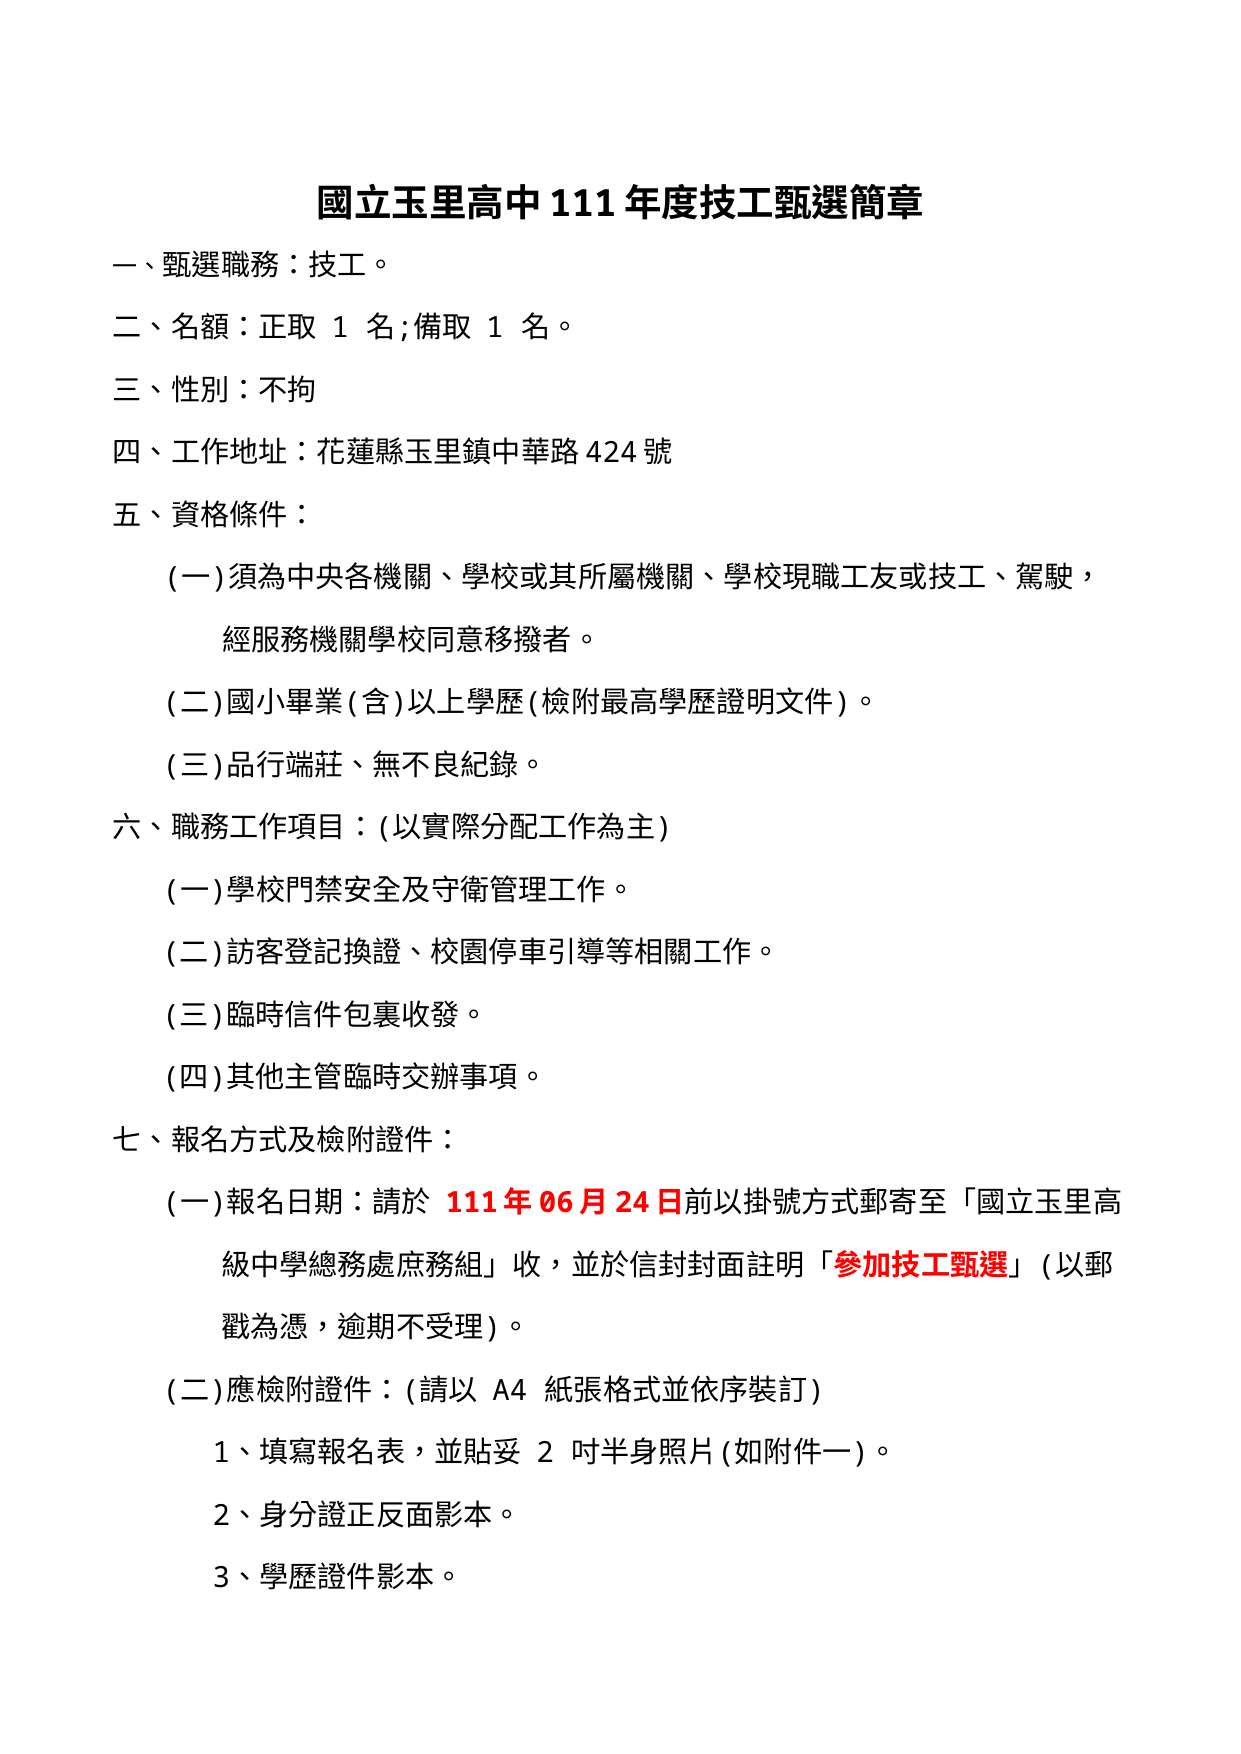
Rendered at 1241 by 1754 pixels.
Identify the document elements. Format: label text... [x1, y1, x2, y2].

text 七、報名方式及檢附證件： [112, 1096, 1128, 1158]
text 三、性別：不拘 [112, 346, 1128, 408]
text (三)品行端莊、無不良紀錄。 [112, 721, 1128, 783]
text 2、身分證正反面影本。 [162, 1471, 1128, 1533]
text 二、名額：正取 1 名;備取 1 名。 [112, 283, 1128, 346]
text (三)臨時信件包裏收發。 [162, 971, 1128, 1033]
text (二)應檢附證件：(請以 A4 紙張格式並依序裝訂) [112, 1346, 1128, 1408]
text 一、甄選職務：技工。 [112, 221, 1128, 283]
text 1、填寫報名表，並貼妥 2 吋半身照片(如附件一)。 [162, 1408, 1128, 1471]
text 國立玉里高中111年度技工甄選簡章 [112, 158, 1128, 221]
text (二)訪客登記換證、校園停車引導等相關工作。 [162, 908, 1128, 971]
text (二)國小畢業(含)以上學歷(檢附最高學歷證明文件)。 [112, 658, 1128, 721]
text 六、職務工作項目：(以實際分配工作為主) [112, 783, 1128, 846]
text (一)須為中央各機關、學校或其所屬機關、學校現職工友或技工、駕駛，經服務機關學校同意移撥者。 [164, 533, 1128, 658]
text 3、學歷證件影本。 [162, 1533, 1128, 1596]
text 四、工作地址：花蓮縣玉里鎮中華路424號 [112, 408, 1128, 471]
text (一)學校門禁安全及守衛管理工作。 [112, 846, 1128, 908]
text (四)其他主管臨時交辦事項。 [162, 1033, 1128, 1096]
text 五、資格條件： [112, 471, 1128, 533]
text (一)報名日期：請於 111年06月24日前以掛號方式郵寄至「國立玉里高級中學總務處庶務組」收，並於信封封面註明「參加技工甄選」(以郵戳為憑，逾期不受理)。 [162, 1158, 1128, 1346]
